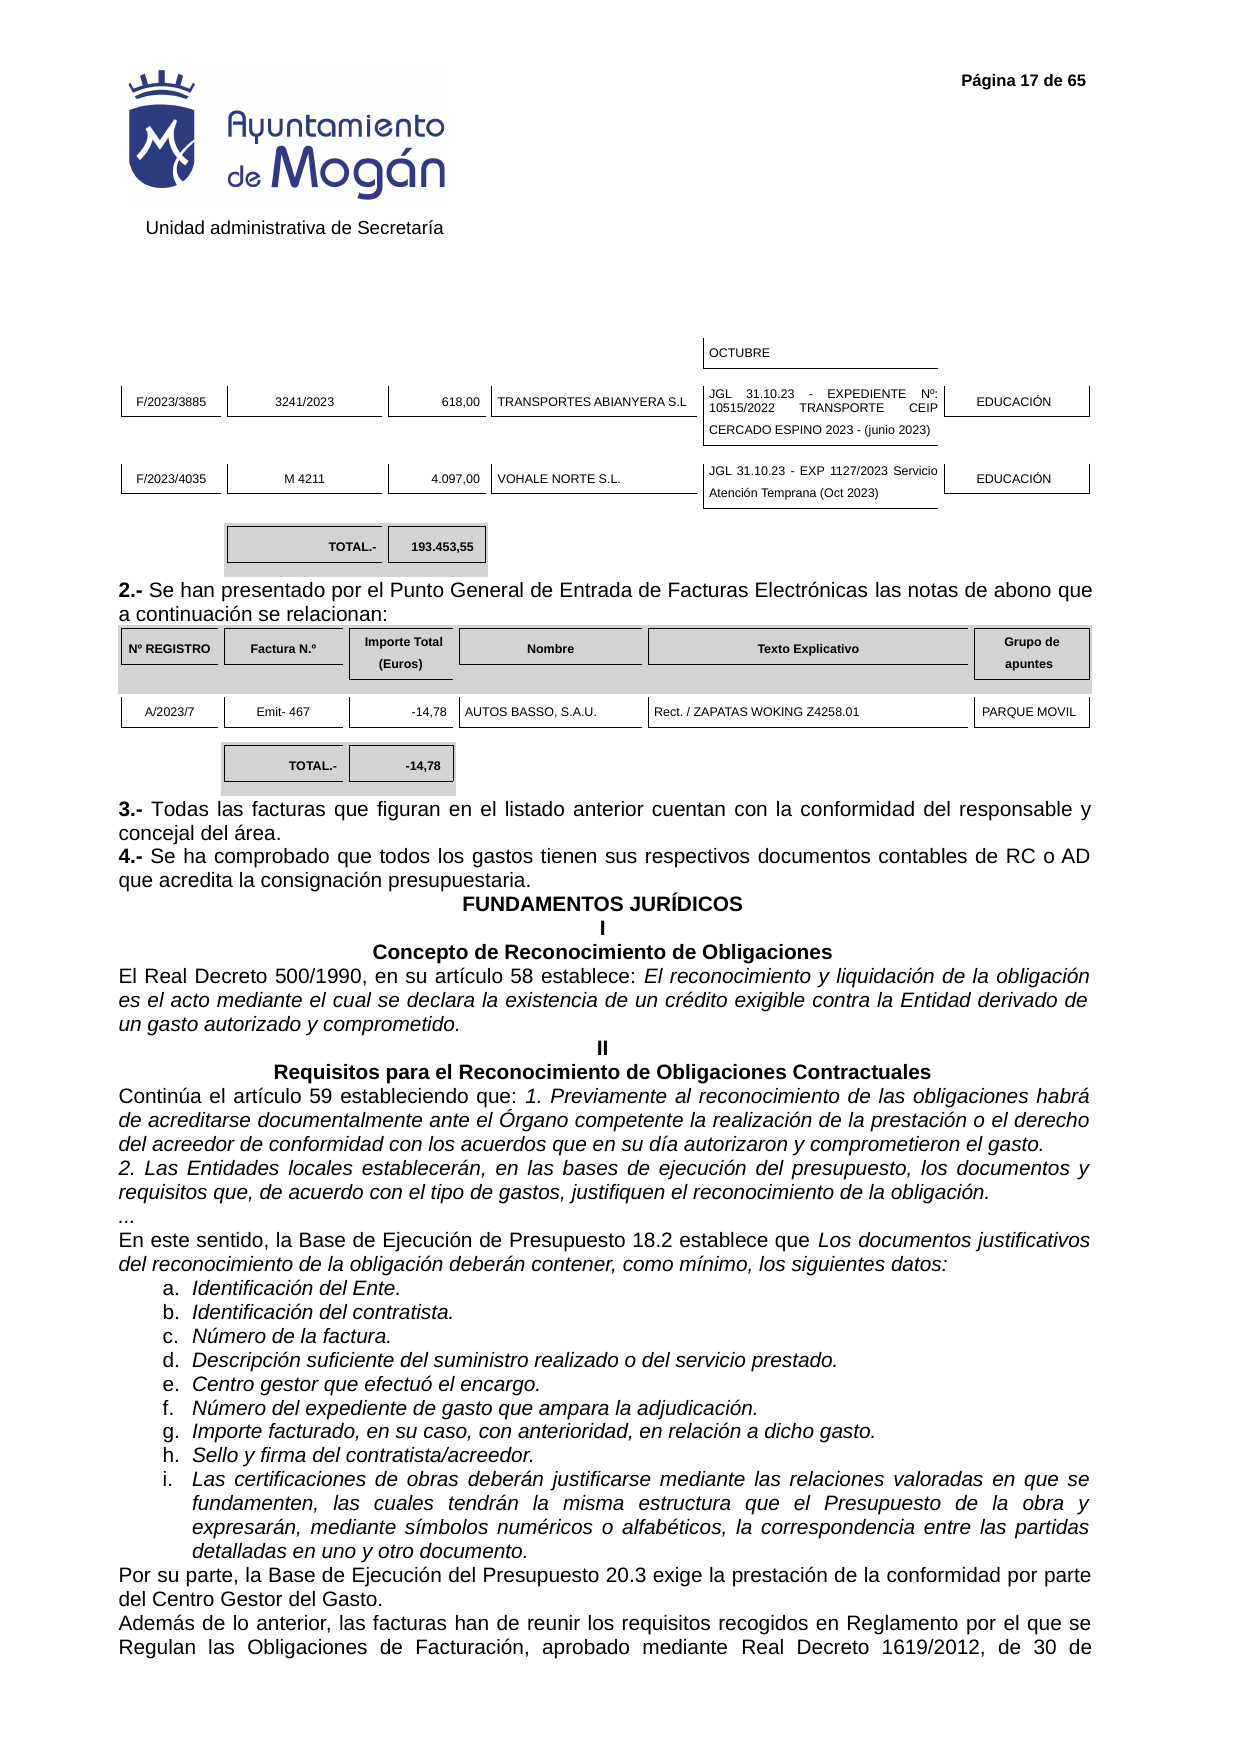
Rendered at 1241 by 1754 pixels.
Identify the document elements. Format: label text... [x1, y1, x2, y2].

table_cell [224, 335, 385, 383]
table_cell [118, 523, 224, 577]
table_cell [700, 523, 941, 577]
table_cell TOTAL.- [224, 523, 385, 577]
table_cell 4.097,00 [385, 461, 488, 523]
table_cell TOTAL.- [221, 742, 346, 796]
text Por su parte, la Base de Ejecución del Presupuesto 20.3 exige la prestación de la conformidad por parte del Centro Gestor del Gasto. [118, 1563, 1092, 1611]
table_cell 3241/2023 [224, 384, 385, 461]
table_cell JGL 31.10.23 - EXPEDIENTE Nº: 10515/2022 TRANSPORTE CEIP CERCADO ESPINO 2023 - (junio 2023) [700, 384, 941, 461]
table_cell F/2023/4035 [118, 461, 224, 523]
list Descripción suficiente del suministro realizado o del servicio prestado. [162, 1347, 1092, 1371]
list Importe facturado, en su caso, con anterioridad, en relación a dicho gasto. [162, 1419, 1092, 1443]
text Además de lo anterior, las facturas han de reunir los requisitos recogidos en Reglamento por el que se Regulan las Obligaciones de Facturación, aprobado mediante Real Decreto 1619/2012, de 30 de [118, 1611, 1092, 1659]
text FUNDAMENTOS JURÍDICOS [118, 892, 1092, 916]
table_cell F/2023/3885 [118, 384, 224, 461]
table_cell Emit- 467 [221, 694, 346, 742]
table_cell AUTOS BASSO, S.A.U. [456, 694, 645, 742]
table_header Factura N.º [221, 625, 346, 694]
picture [128, 70, 445, 206]
table_cell [489, 523, 700, 577]
table_cell [385, 335, 488, 383]
text 3.- Todas las facturas que figuran en el listado anterior cuentan con la conformidad del responsable y concejal del área. [118, 796, 1092, 844]
list Número de la factura. [162, 1323, 1092, 1347]
text II [118, 1036, 1092, 1060]
table_cell 193.453,55 [385, 523, 488, 577]
table_header Grupo de apuntes [971, 625, 1092, 694]
table_header Texto Explicativo [645, 625, 971, 694]
text 2. Las Entidades locales establecerán, en las bases de ejecución del presupuesto, los documentos y requisitos que, de acuerdo con el tipo de gastos, justifiquen el reconocimiento de la obligación. [118, 1156, 1092, 1204]
list Número del expediente de gasto que ampara la adjudicación. [162, 1395, 1092, 1419]
text El Real Decreto 500/1990, en su artículo 58 establece: El reconocimiento y liquidación de la obligación es el acto mediante el cual se declara la existencia de un crédito exigible contra la Entidad derivado de un gasto autorizado y comprometido. [118, 964, 1092, 1036]
table_cell [645, 742, 971, 796]
list Las certificaciones de obras deberán justificarse mediante las relaciones valoradas en que se fundamenten, las cuales tendrán la misma estructura que el Presupuesto de la obra y expresarán, mediante símbolos numéricos o alfabéticos, la correspondencia entre las partidas detalladas en uno y otro documento. [162, 1467, 1092, 1563]
subtitle I [118, 916, 1092, 940]
table_cell [941, 523, 1092, 577]
table_cell [971, 742, 1092, 796]
table_cell OCTUBRE [700, 335, 941, 383]
table_cell [489, 335, 700, 383]
text Continúa el artículo 59 estableciendo que: 1. Previamente al reconocimiento de las obligaciones habrá de acreditarse documentalmente ante el Órgano competente la realización de la prestación o el derecho del acreedor de conformidad con los acuerdos que en su día autorizaron y comprometieron el gasto. [118, 1084, 1092, 1156]
table_cell [118, 742, 221, 796]
table_cell 618,00 [385, 384, 488, 461]
text Requisitos para el Reconocimiento de Obligaciones Contractuales [118, 1060, 1092, 1084]
table_cell A/2023/7 [118, 694, 221, 742]
table_cell [118, 335, 224, 383]
table_header Importe Total (Euros) [346, 625, 456, 694]
table_cell -14,78 [346, 694, 456, 742]
table_cell TRANSPORTES ABIANYERA S.L [489, 384, 700, 461]
table_cell EDUCACIÓN [941, 461, 1092, 523]
text 2.- Se han presentado por el Punto General de Entrada de Facturas Electrónicas las notas de abono que a continuación se relacionan: [118, 577, 1092, 625]
table_header Nombre [456, 625, 645, 694]
table_header Nº REGISTRO [118, 625, 221, 694]
list Identificación del Ente. [162, 1276, 1092, 1299]
table_cell JGL 31.10.23 - EXP 1127/2023 Servicio Atención Temprana (Oct 2023) [700, 461, 941, 523]
list Centro gestor que efectuó el encargo. [162, 1371, 1092, 1395]
text Concepto de Reconocimiento de Obligaciones [118, 940, 1092, 964]
text 4.- Se ha comprobado que todos los gastos tienen sus respectivos documentos contables de RC o AD que acredita la consignación presupuestaria. [118, 844, 1092, 892]
table_cell VOHALE NORTE S.L. [489, 461, 700, 523]
list Identificación del contratista. [162, 1299, 1092, 1323]
text ... [118, 1204, 1092, 1228]
table_cell PARQUE MOVIL [971, 694, 1092, 742]
table_cell Rect. / ZAPATAS WOKING Z4258.01 [645, 694, 971, 742]
table_cell -14,78 [346, 742, 456, 796]
table_cell M 4211 [224, 461, 385, 523]
list Sello y firma del contratista/acreedor. [162, 1443, 1092, 1467]
table_cell [456, 742, 645, 796]
table_cell [941, 335, 1092, 383]
text En este sentido, la Base de Ejecución de Presupuesto 18.2 establece que Los documentos justificativos del reconocimiento de la obligación deberán contener, como mínimo, los siguientes datos: [118, 1228, 1092, 1276]
table_cell EDUCACIÓN [941, 384, 1092, 461]
